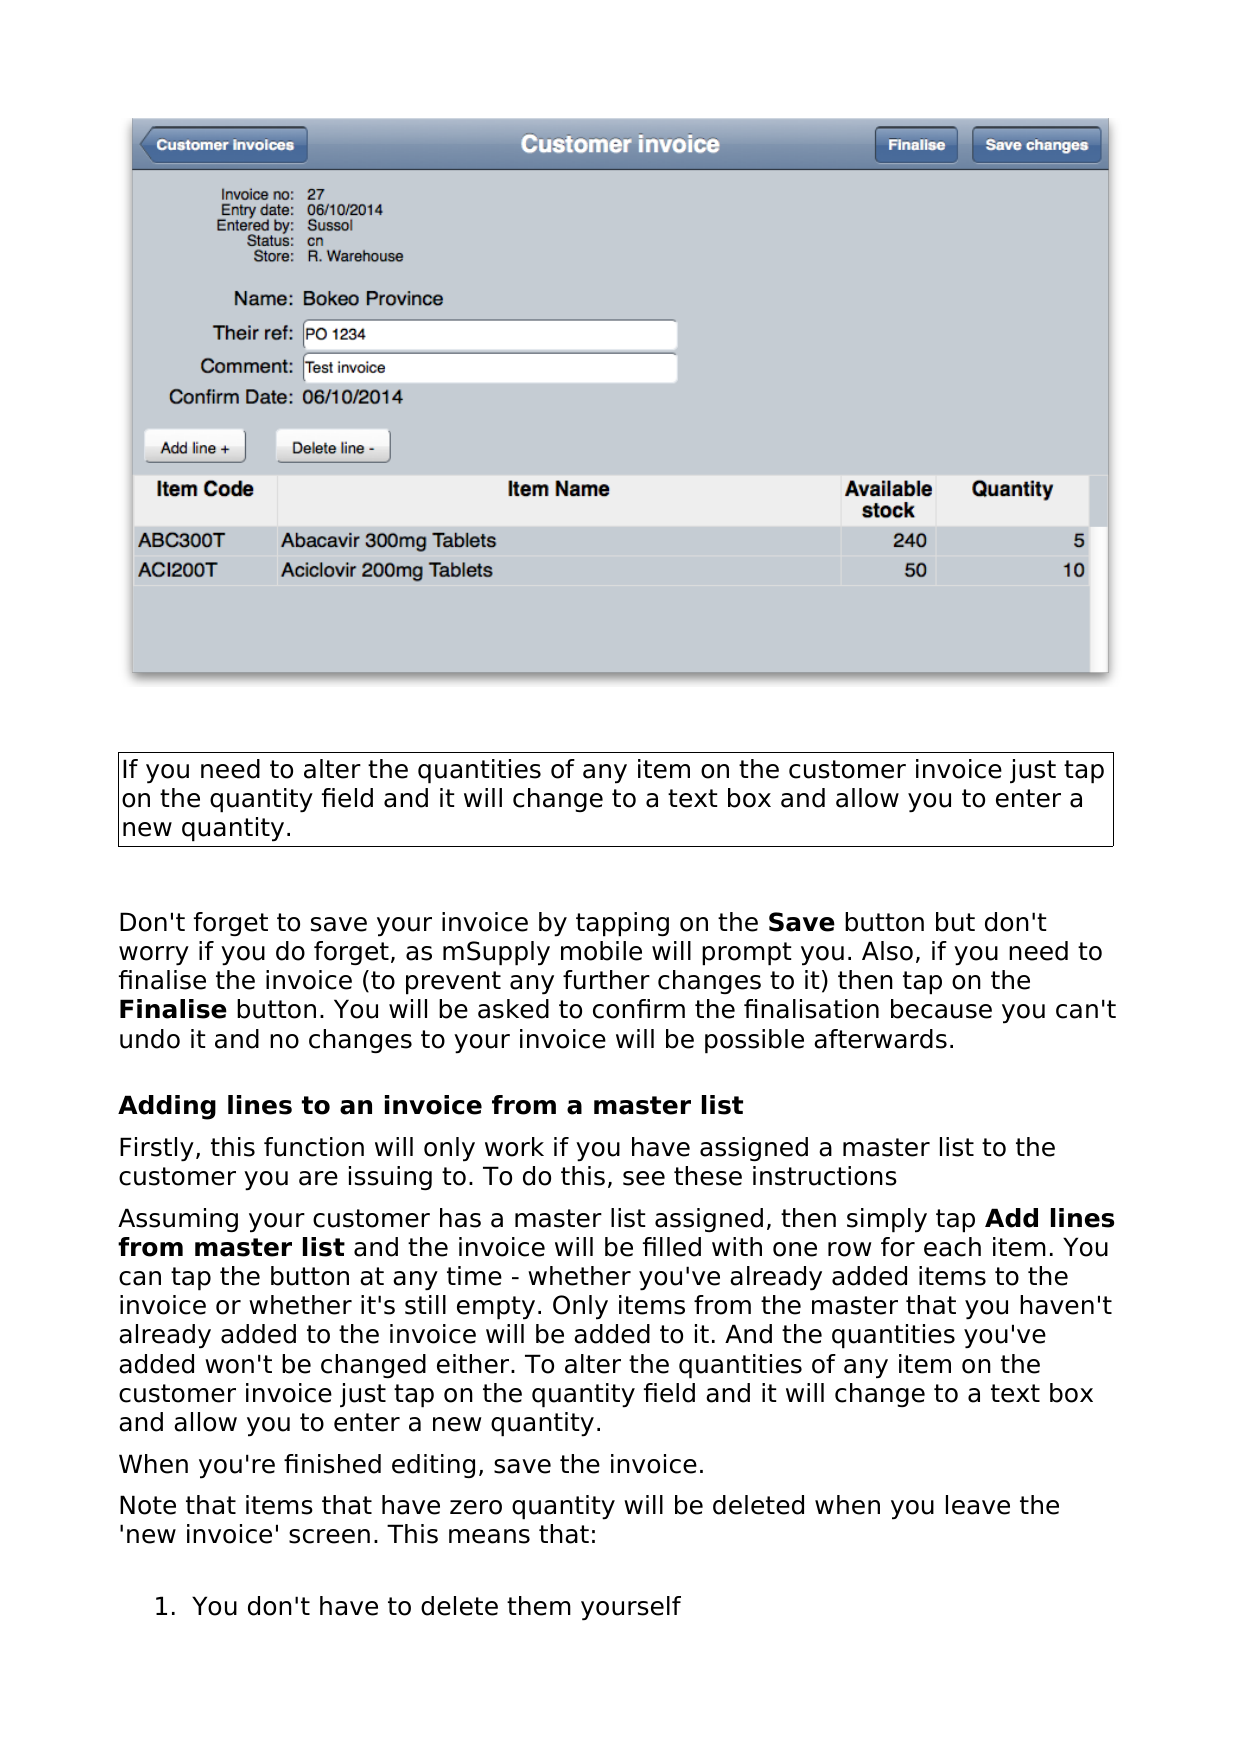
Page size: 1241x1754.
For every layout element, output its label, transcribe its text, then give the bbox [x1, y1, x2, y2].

text Note that items that have zero quantity will be deleted when you leave the 'new invoice' screen. This means that: [118, 1492, 1122, 1550]
text Don't forget to save your invoice by tapping on the Save button but don't worry if you do forget, as mSupply mobile will prompt you. Also, if you need to finalise the invoice (to prevent any further changes to it) then tap on the Finalise button. You will be asked to confirm the finalisation because you can't undo it and no changes to your invoice will be possible afterwards. [118, 908, 1122, 1054]
subtitle Adding lines to an invoice from a master list [118, 1092, 1122, 1121]
picture [118, 118, 1123, 687]
text Firstly, this function will only work if you have assigned a master list to the customer you are issuing to. To do this, see these instructions [118, 1133, 1122, 1192]
list You don't have to delete them yourself [177, 1592, 1122, 1621]
text When you're finished editing, save the invoice. [118, 1450, 1122, 1479]
text Assuming your customer has a master list assigned, then simply tap Add lines from master list and the invoice will be filled with one row for each item. You can tap the button at any time - whether you've already added items to the invoice or whether it's still empty. Only items from the master that you haven't already added to the invoice will be added to it. And the quantities you've added won't be changed either. To alter the quantities of any item on the customer invoice just tap on the quantity field and it will change to a text box and allow you to enter a new quantity. [118, 1204, 1122, 1437]
table_header If you need to alter the quantities of any item on the customer invoice just tap on the quantity field and it will change to a text box and allow you to enter a new quantity. [119, 753, 1113, 846]
